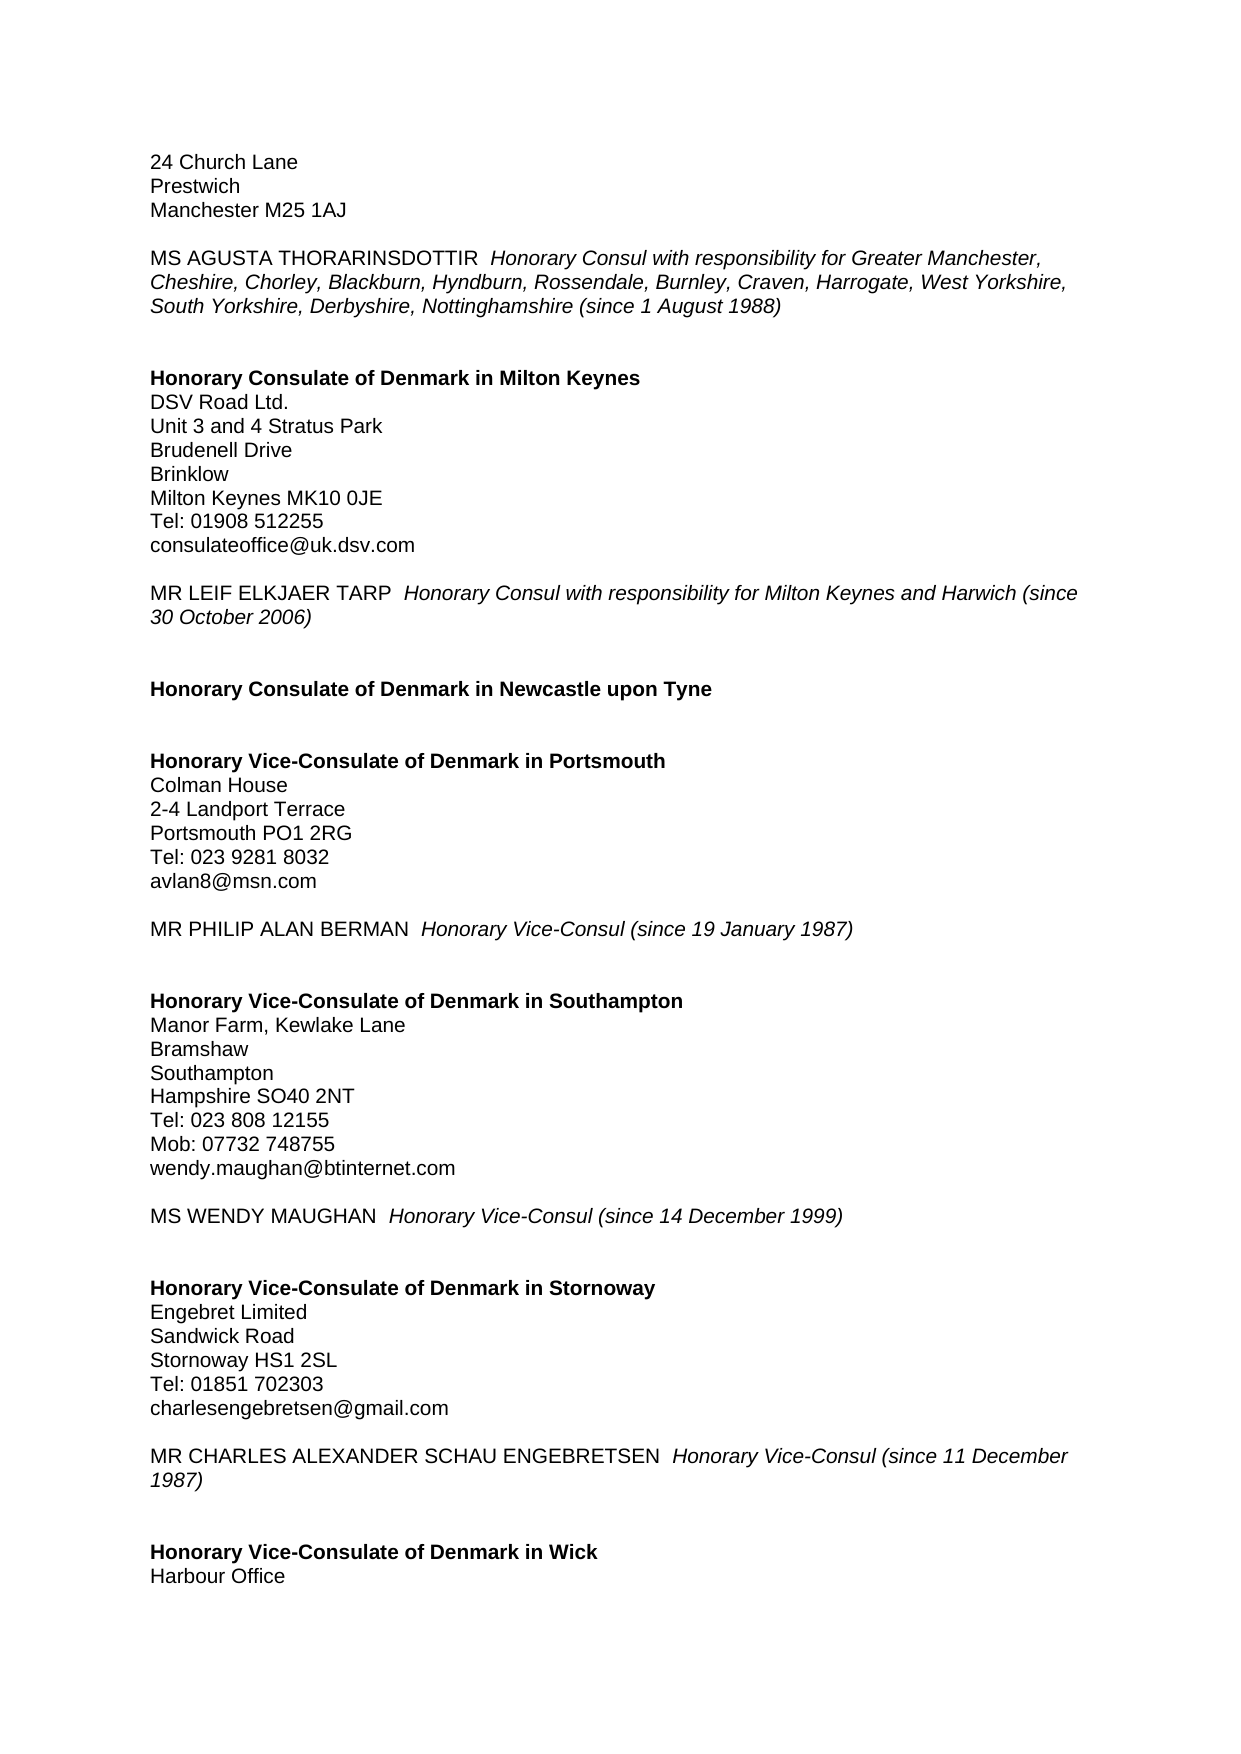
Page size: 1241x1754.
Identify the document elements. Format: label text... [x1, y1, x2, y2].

text Prestwich [150, 174, 1090, 198]
text DSV Road Ltd. [150, 389, 1090, 413]
text Southampton [150, 1060, 1090, 1084]
text MR PHILIP ALAN BERMAN Honorary Vice-Consul (since 19 January 1987) [150, 917, 1090, 941]
text MS WENDY MAUGHAN Honorary Vice-Consul (since 14 December 1999) [150, 1204, 1090, 1228]
text Tel: 01908 512255 [150, 509, 1090, 533]
text Honorary Consulate of Denmark in Milton Keynes [150, 366, 1090, 389]
text wendy.maughan@btinternet.com [150, 1156, 1090, 1180]
text Stornoway HS1 2SL [150, 1348, 1090, 1372]
text Mob: 07732 748755 [150, 1132, 1090, 1156]
text charlesengebretsen@gmail.com [150, 1396, 1090, 1420]
text avlan8@msn.com [150, 869, 1090, 893]
text Sandwick Road [150, 1324, 1090, 1348]
text Unit 3 and 4 Stratus Park [150, 413, 1090, 437]
text Hampshire SO40 2NT [150, 1084, 1090, 1108]
text Milton Keynes MK10 0JE [150, 485, 1090, 509]
text Tel: 023 9281 8032 [150, 845, 1090, 869]
text MS AGUSTA THORARINSDOTTIR Honorary Consul with responsibility for Greater Manchester, Cheshire, Chorley, Blackburn, Hyndburn, Rossendale, Burnley, Craven, Harrogate, West Yorkshire, South Yorkshire, Derbyshire, Nottinghamshire (since 1 August 1988) [150, 246, 1090, 318]
text Honorary Vice-Consulate of Denmark in Portsmouth [150, 749, 1090, 773]
text Brudenell Drive [150, 437, 1090, 461]
text Portsmouth PO1 2RG [150, 821, 1090, 845]
text Honorary Consulate of Denmark in Newcastle upon Tyne [150, 677, 1090, 701]
text Manchester M25 1AJ [150, 198, 1090, 222]
text Honorary Vice-Consulate of Denmark in Wick [150, 1539, 1090, 1563]
text Honorary Vice-Consulate of Denmark in Stornoway [150, 1276, 1090, 1300]
text Tel: 01851 702303 [150, 1372, 1090, 1396]
text MR CHARLES ALEXANDER SCHAU ENGEBRETSEN Honorary Vice-Consul (since 11 December 1987) [150, 1444, 1090, 1492]
text 24 Church Lane [150, 150, 1090, 174]
text consulateoffice@uk.dsv.com [150, 533, 1090, 557]
text Harbour Office [150, 1563, 1090, 1587]
text MR LEIF ELKJAER TARP Honorary Consul with responsibility for Milton Keynes and Harwich (since 30 October 2006) [150, 581, 1090, 629]
text Manor Farm, Kewlake Lane [150, 1012, 1090, 1036]
text Honorary Vice-Consulate of Denmark in Southampton [150, 988, 1090, 1012]
text Engebret Limited [150, 1300, 1090, 1324]
text Bramshaw [150, 1036, 1090, 1060]
text Colman House [150, 773, 1090, 797]
text 2-4 Landport Terrace [150, 797, 1090, 821]
text Brinklow [150, 461, 1090, 485]
text Tel: 023 808 12155 [150, 1108, 1090, 1132]
